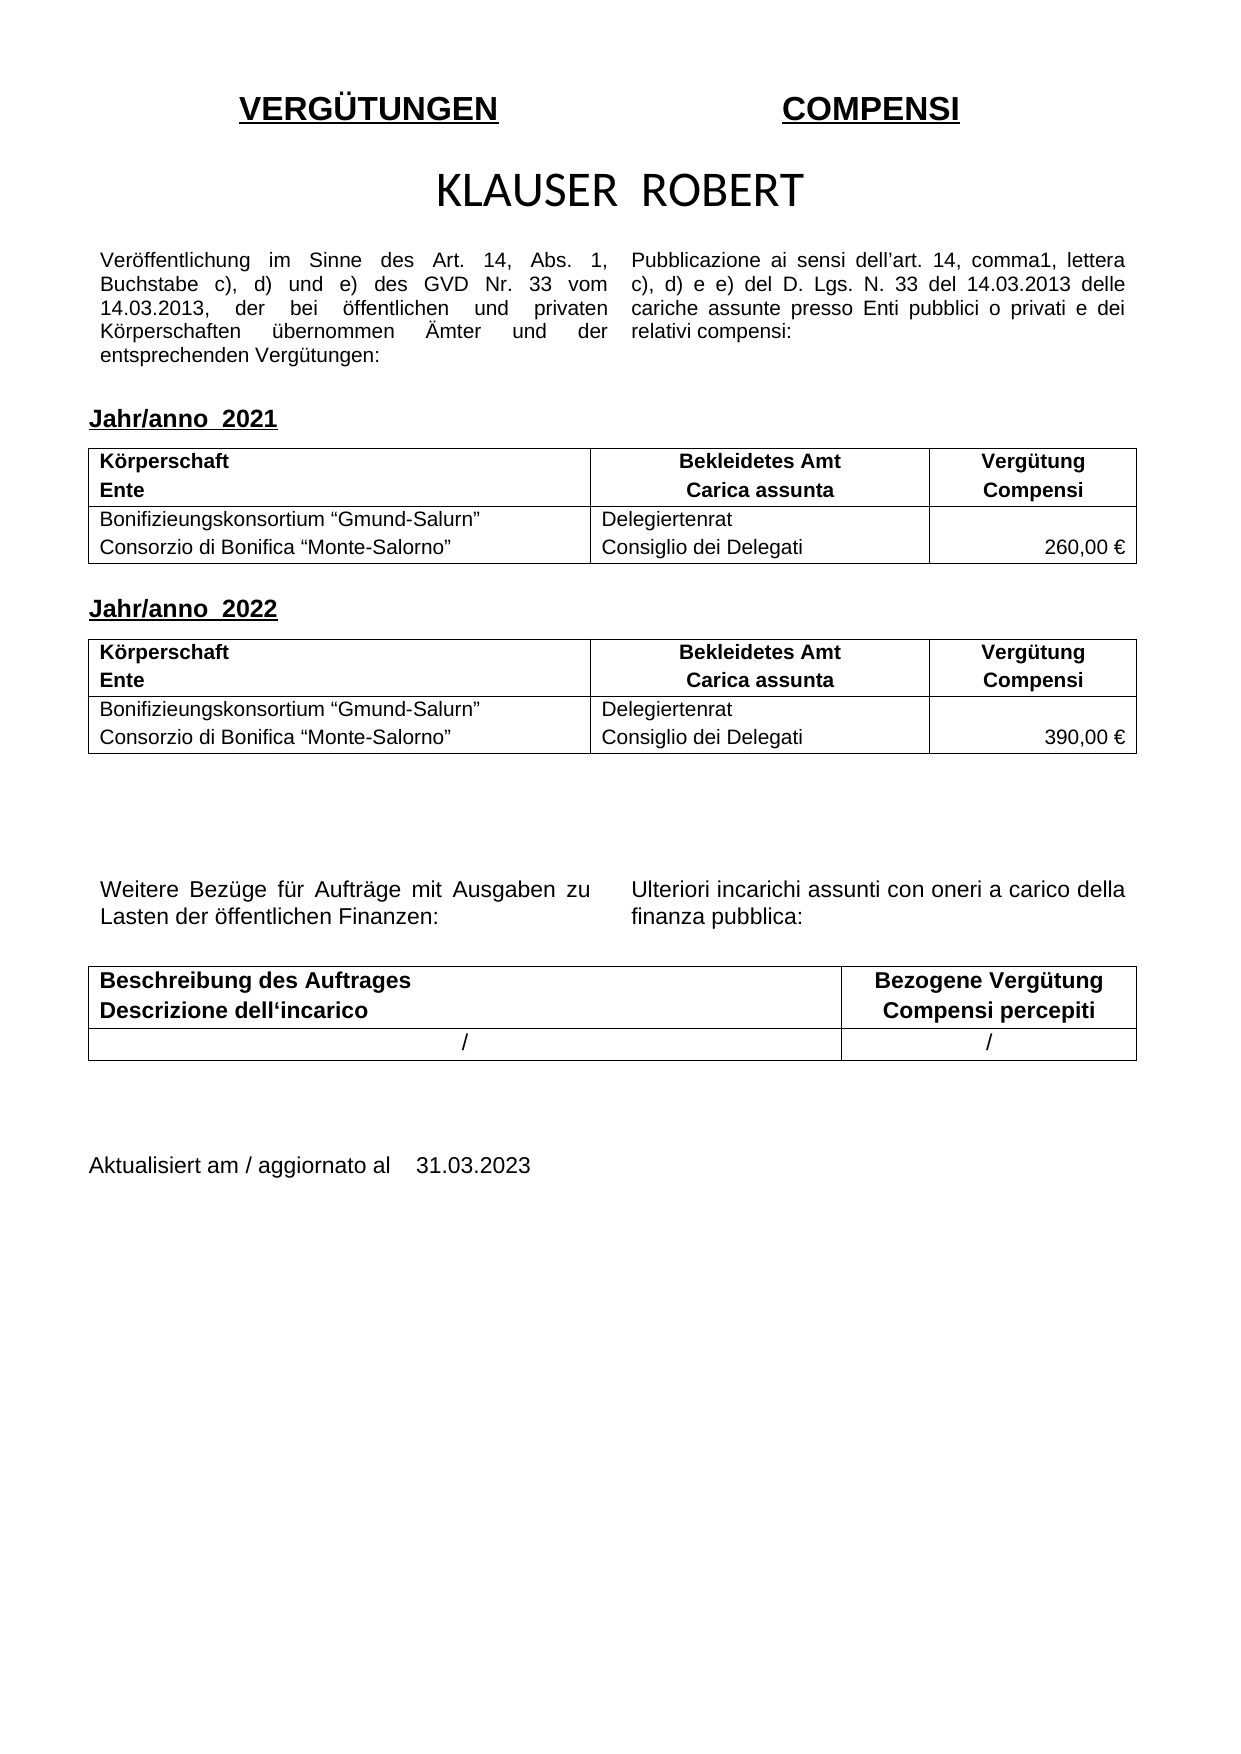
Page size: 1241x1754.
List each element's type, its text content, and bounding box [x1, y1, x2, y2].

table_header Bekleidetes Amt Carica assunta [591, 640, 929, 696]
table_cell Bonifizieungskonsortium “Gmund-Salurn” Consorzio di Bonifica “Monte-Salorno” [89, 507, 590, 563]
text KLAUSER ROBERT [148, 158, 1092, 219]
table_cell / [842, 1029, 1136, 1059]
table_header Körperschaft Ente [89, 449, 590, 506]
table_cell Delegiertenrat Consiglio dei Delegati [591, 697, 929, 753]
table_header Körperschaft Ente [89, 640, 590, 696]
table_cell 260,00 € [930, 507, 1136, 563]
table_cell / [89, 1029, 841, 1059]
table_header Vergütung Compensi [930, 640, 1136, 696]
table_header Pubblicazione ai sensi dell’art. 14, comma1, lettera c), d) e e) del D. Lgs. N. 33 del 14.03.2013 delle cariche assunte presso Enti pubblici o privati e dei relativi compensi: [620, 248, 1137, 373]
table_header VERGÜTUNGEN [118, 89, 620, 133]
table_header Vergütung Compensi [930, 449, 1136, 506]
text Aktualisiert am / aggiornato al 31.03.2023 [89, 1152, 1092, 1178]
table_cell Delegiertenrat Consiglio dei Delegati [591, 507, 929, 563]
text Jahr/anno 2021 [89, 404, 1092, 433]
table_header Veröffentlichung im Sinne des Art. 14, Abs. 1, Buchstabe c), d) und e) des GVD Nr. 33 vom 14.03.2013, der bei öffentlichen und privaten Körperschaften übernommen Ämter und der entsprechenden Vergütungen: [89, 248, 620, 373]
table_header Bekleidetes Amt Carica assunta [591, 449, 929, 506]
table_header Ulteriori incarichi assunti con oneri a carico della finanza pubblica: [620, 876, 1137, 935]
table_header COMPENSI [620, 89, 1122, 133]
table_header Bezogene Vergütung Compensi percepiti [842, 967, 1136, 1028]
table_header Beschreibung des Auftrages Descrizione dell‘incarico [89, 967, 841, 1028]
table_cell Bonifizieungskonsortium “Gmund-Salurn” Consorzio di Bonifica “Monte-Salorno” [89, 697, 590, 753]
text Jahr/anno 2022 [89, 594, 1092, 623]
table_header Weitere Bezüge für Aufträge mit Ausgaben zu Lasten der öffentlichen Finanzen: [89, 876, 620, 935]
table_cell 390,00 € [930, 697, 1136, 753]
